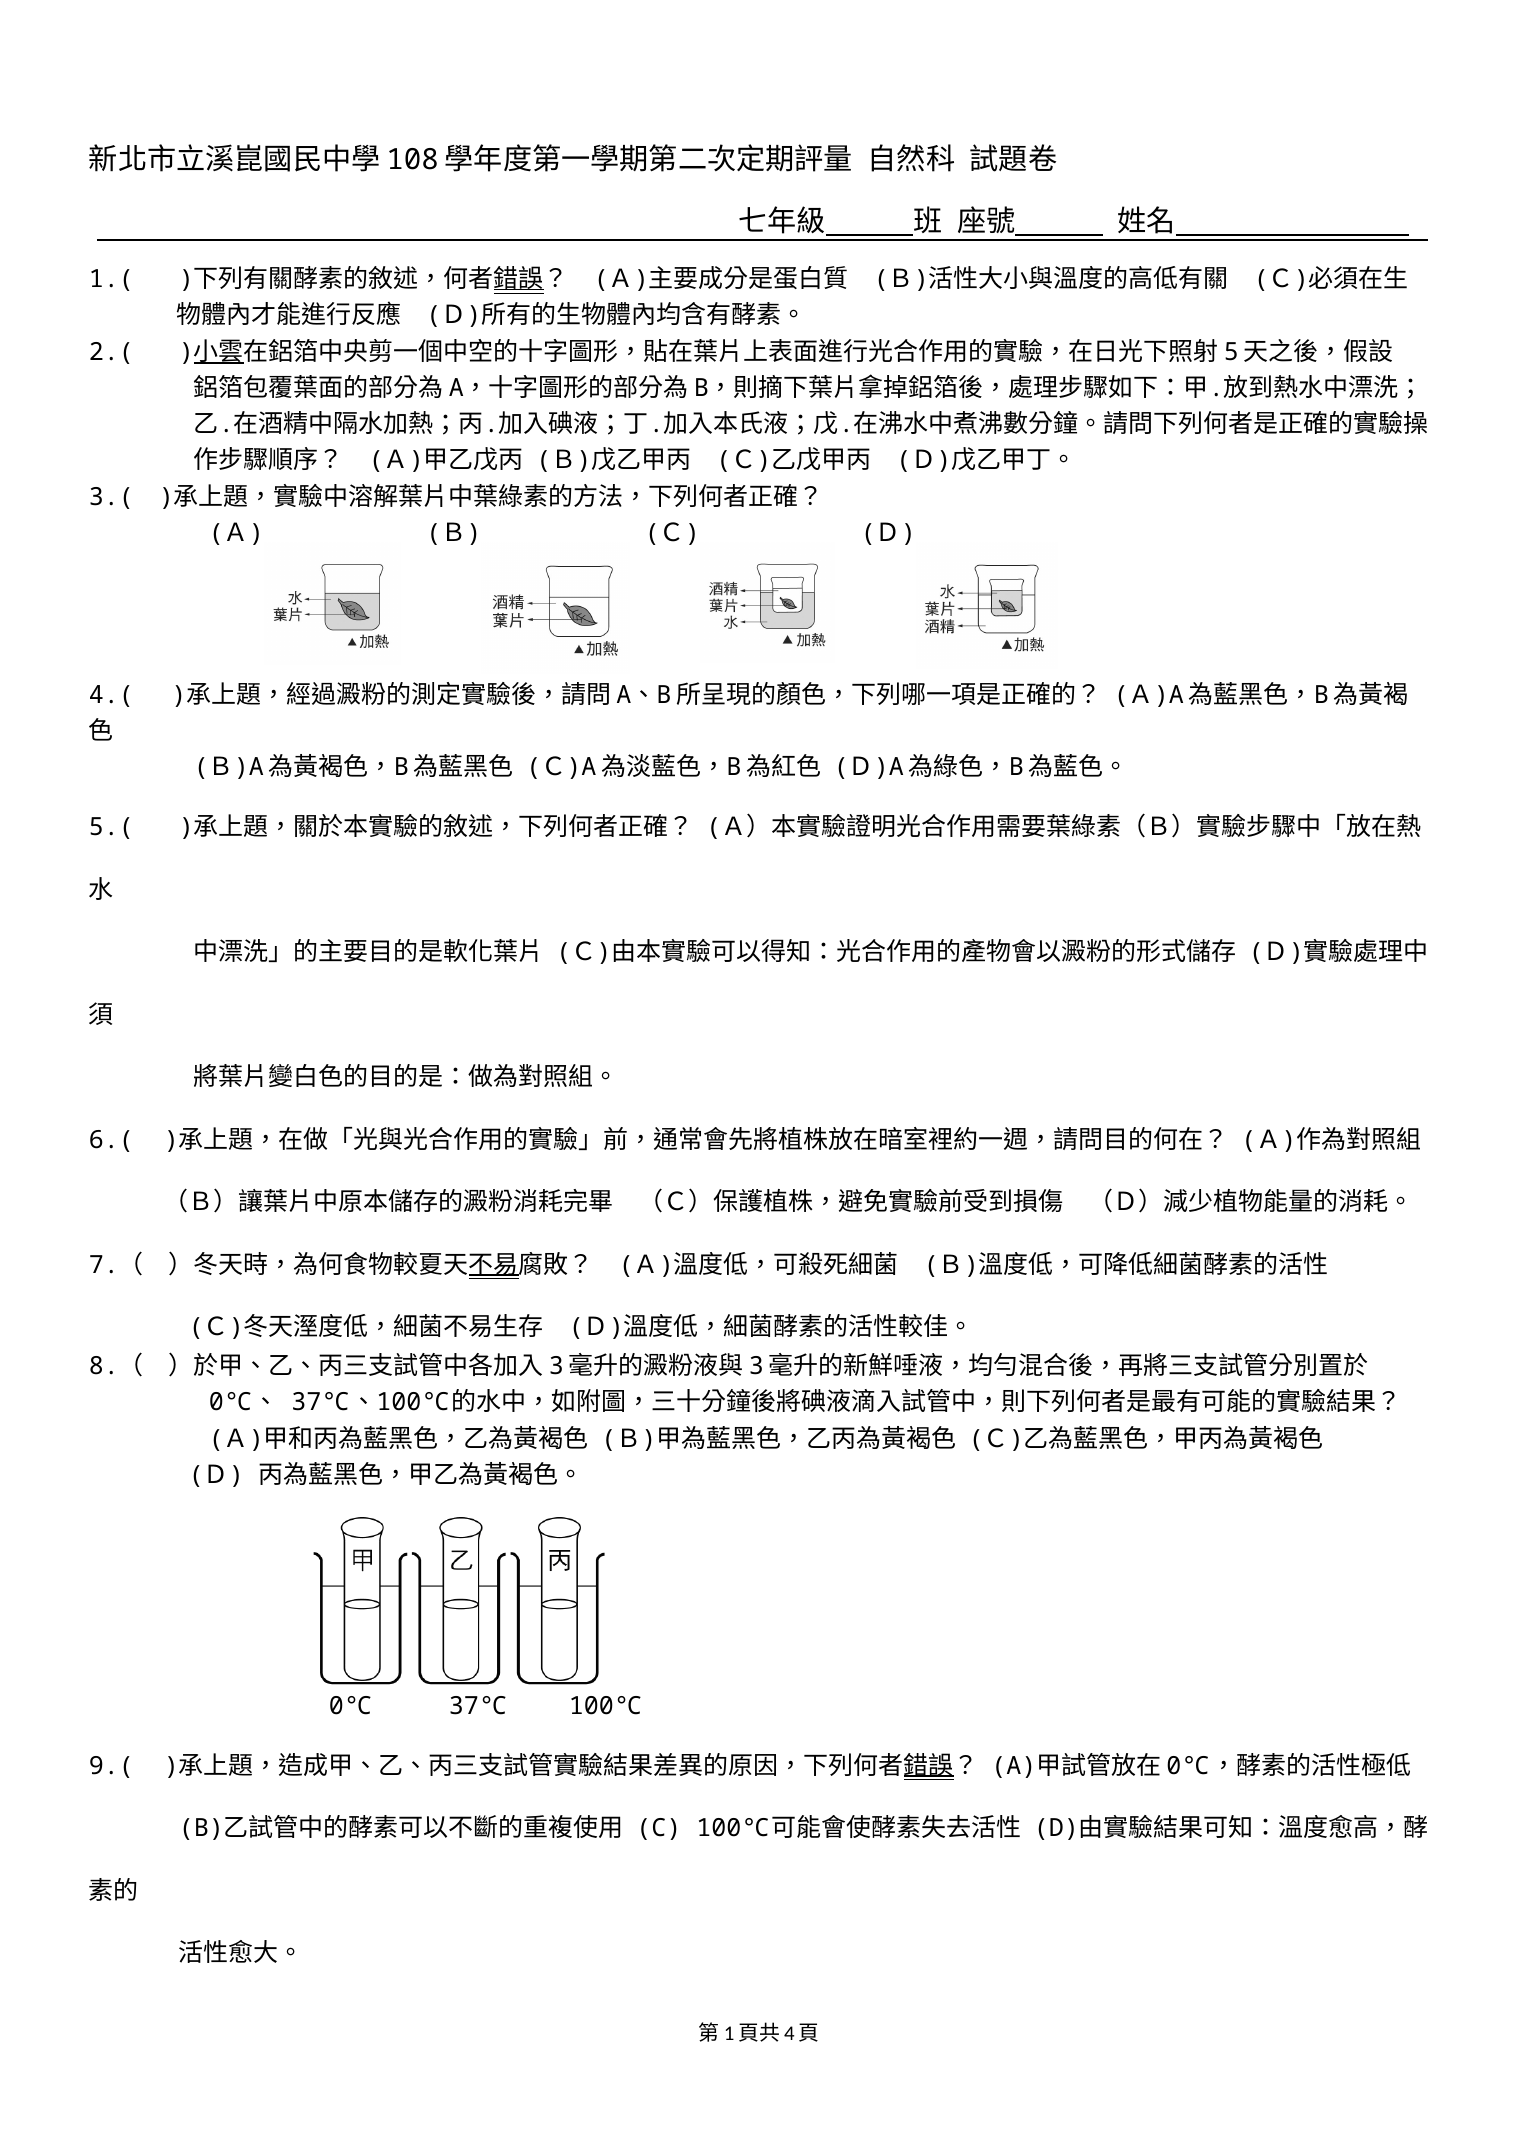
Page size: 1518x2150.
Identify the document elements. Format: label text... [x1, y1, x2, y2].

text 0℃、 37℃、100℃的水中，如附圖，三十分鐘後將碘液滴入試管中，則下列何者是最有可能的實驗結果？ [89, 1382, 1429, 1418]
text (Ｃ)冬天溼度低，細菌不易生存 (Ｄ)溫度低，細菌酵素的活性較佳。 [89, 1283, 1429, 1346]
text 5.( )承上題，關於本實驗的敘述，下列何者正確？ (Ａ）本實驗證明光合作用需要葉綠素（Ｂ）實驗步驟中「放在熱水 [89, 783, 1429, 908]
text 將葉片變白色的目的是：做為對照組。 [89, 1033, 1429, 1096]
text 活性愈大。 [89, 1909, 1429, 1972]
text （Ｂ）讓葉片中原本儲存的澱粉消耗完畢 （Ｃ）保護植株，避免實驗前受到損傷 （Ｄ）減少植物能量的消耗。 [89, 1158, 1429, 1221]
text 1.( )下列有關酵素的敘述，何者錯誤？ (Ａ)主要成分是蛋白質 (Ｂ)活性大小與溫度的高低有關 (Ｃ)必須在生物體內才能進行反應 (Ｄ)所有的生物體內均含有酵素。 [89, 259, 1429, 331]
text 作步驟順序？ (Ａ)甲乙戊丙 (Ｂ)戊乙甲丙 (Ｃ)乙戊甲丙 (Ｄ)戊乙甲丁。 3.( )承上題，實驗中溶解葉片中葉綠素的方法，下列何者正確？ (Ａ) (Ｂ) (Ｃ) (Ｄ) 4.( )承上題，經過澱粉的測定實驗後，請問A、B所呈現的顏色，下列哪一項是正確的？ (Ａ)A為藍黑色，B為黃褐色 [89, 440, 1429, 747]
text (Ｂ)A為黃褐色，B為藍黑色 (Ｃ)A為淡藍色，B為紅色 (Ｄ)A為綠色，B為藍色。 [89, 747, 1429, 783]
text 新北市立溪崑國民中學108學年度第一學期第二次定期評量 自然科 試題卷 [89, 115, 1429, 177]
text 鋁箔包覆葉面的部分為A，十字圖形的部分為B，則摘下葉片拿掉鋁箔後，處理步驟如下：甲.放到熱水中漂洗； [89, 367, 1429, 404]
text 6.( )承上題，在做「光與光合作用的實驗」前，通常會先將植株放在暗室裡約一週，請問目的何在？ (Ａ)作為對照組 [89, 1096, 1429, 1158]
text 乙.在酒精中隔水加熱；丙.加入碘液；丁.加入本氏液；戊.在沸水中煮沸數分鐘。請問下列何者是正確的實驗操 [89, 404, 1429, 440]
text 8.（ ）於甲、乙、丙三支試管中各加入3毫升的澱粉液與3毫升的新鮮唾液，均勻混合後，再將三支試管分別置於 [89, 1346, 1429, 1382]
text 中漂洗」的主要目的是軟化葉片 (Ｃ)由本實驗可以得知：光合作用的產物會以澱粉的形式儲存 (Ｄ)實驗處理中須 [89, 908, 1429, 1033]
text 7.（ ）冬天時，為何食物較夏天不易腐敗？ (Ａ)溫度低，可殺死細菌 (Ｂ)溫度低，可降低細菌酵素的活性 [89, 1221, 1429, 1283]
text 9.( )承上題，造成甲、乙、丙三支試管實驗結果差異的原因，下列何者錯誤？ (A)甲試管放在0℃，酵素的活性極低 [89, 1722, 1429, 1784]
text 2.( )小雲在鋁箔中央剪一個中空的十字圖形，貼在葉片上表面進行光合作用的實驗，在日光下照射5天之後，假設 [89, 331, 1429, 367]
text 七年級 班 座號 姓名 [738, 177, 1429, 240]
text (Ａ)甲和丙為藍黑色，乙為黃褐色 (Ｂ)甲為藍黑色，乙丙為黃褐色 (Ｃ)乙為藍黑色，甲丙為黃褐色 [89, 1418, 1429, 1454]
text (B)乙試管中的酵素可以不斷的重複使用 (C) 100℃可能會使酵素失去活性 (D)由實驗結果可知：溫度愈高，酵素的 [89, 1784, 1429, 1909]
text (Ｄ) 丙為藍黑色，甲乙為黃褐色。 0℃ 37℃ 100℃ [89, 1454, 1429, 1722]
